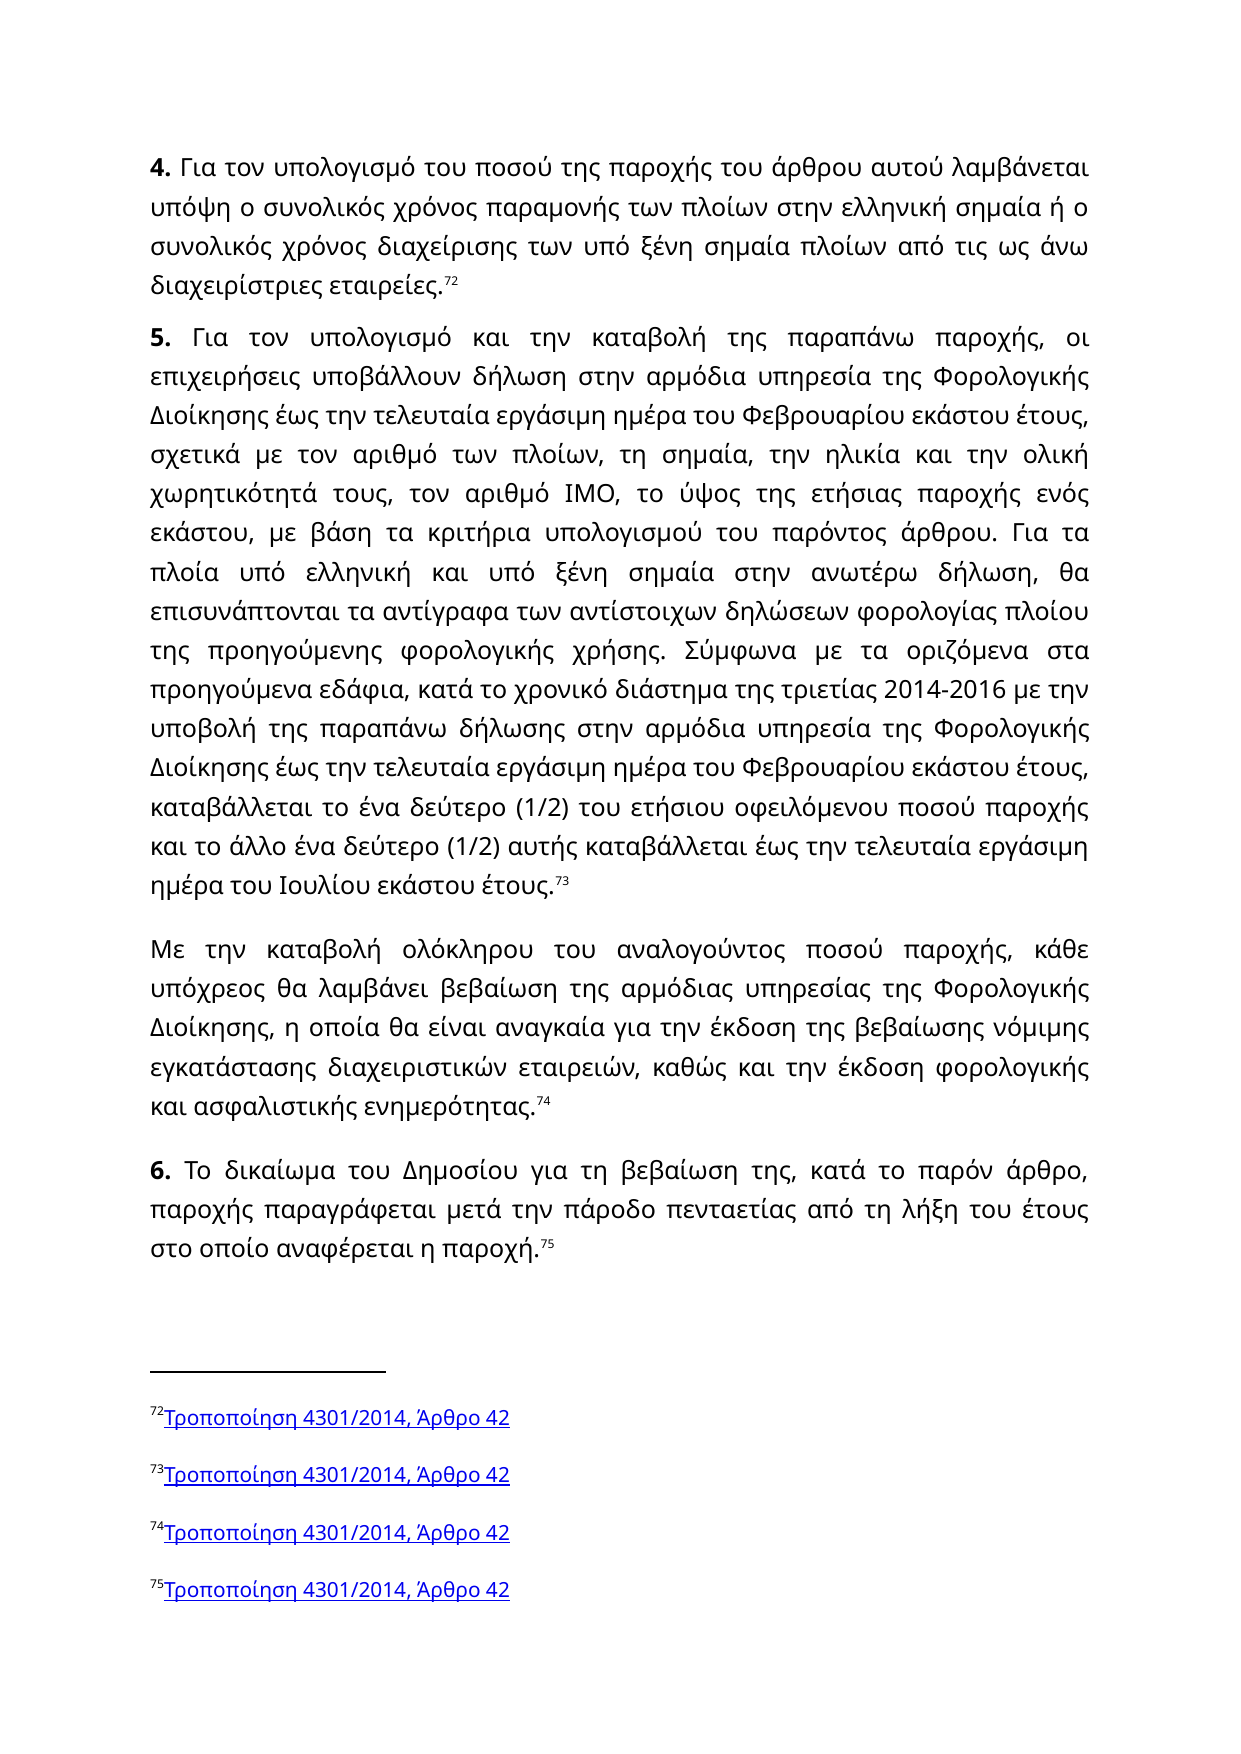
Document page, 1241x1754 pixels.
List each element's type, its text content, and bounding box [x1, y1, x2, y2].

text Τροποποίηση 4301/2014, Άρθρο 42 [150, 1576, 1090, 1604]
text Με την καταβολή ολόκληρου του αναλογούντος ποσού παροχής, κάθε υπόχρεος θα λαμβάνει βεβαίωση της αρμόδιας υπηρεσίας της Φορολογικής Διοίκησης, η οποία θα είναι αναγκαία για την έκδοση της βεβαίωσης νόμιμης εγκατάστασης διαχειριστικών εταιρειών, καθώς και την έκδοση φορολογικής και ασφαλιστικής ενημερότητας. [150, 932, 1090, 1122]
text Τροποποίηση 4301/2014, Άρθρο 42 [150, 1518, 1090, 1546]
text 6. Το δικαίωμα του Δημοσίου για τη βεβαίωση της, κατά το παρόν άρθρο, παροχής παραγράφεται μετά την πάροδο πενταετίας από τη λήξη του έτους στο οποίο αναφέρεται η παροχή. [150, 1152, 1090, 1265]
text 5. Για τον υπολογισμό και την καταβολή της παραπάνω παροχής, οι επιχειρήσεις υποβάλλουν δήλωση στην αρμόδια υπηρεσία της Φορολογικής Διοίκησης έως την τελευταία εργάσιμη ημέρα του Φεβρουαρίου εκάστου έτους, σχετικά με τον αριθμό των πλοίων, τη σημαία, την ηλικία και την ολική χωρητικότητά τους, τον αριθμό ΙΜΟ, το ύψος της ετήσιας παροχής ενός εκάστου, με βάση τα κριτήρια υπολογισμού του παρόντος άρθρου. Για τα πλοία υπό ελληνική και υπό ξένη σημαία στην ανωτέρω δήλωση, θα επισυνάπτονται τα αντίγραφα των αντίστοιχων δηλώσεων φορολογίας πλοίου της προηγούμενης φορολογικής χρήσης. Σύμφωνα με τα οριζόμενα στα προηγούμενα εδάφια, κατά το χρονικό διάστημα της τριετίας 2014-2016 με την υποβολή της παραπάνω δήλωσης στην αρμόδια υπηρεσία της Φορολογικής Διοίκησης έως την τελευταία εργάσιμη ημέρα του Φεβρουαρίου εκάστου έτους, καταβάλλεται το ένα δεύτερο (1/2) του ετήσιου οφειλόμενου ποσού παροχής και το άλλο ένα δεύτερο (1/2) αυτής καταβάλλεται έως την τελευταία εργάσιμη ημέρα του Ιουλίου εκάστου έτους. [150, 319, 1090, 902]
text 4. Για τον υπολογισμό του ποσού της παροχής του άρθρου αυτού λαμβάνεται υπόψη ο συνολικός χρόνος παραμονής των πλοίων στην ελληνική σημαία ή ο συνολικός χρόνος διαχείρισης των υπό ξένη σημαία πλοίων από τις ως άνω διαχειρίστριες εταιρείες. [150, 150, 1090, 302]
text Τροποποίηση 4301/2014, Άρθρο 42 [150, 1403, 1090, 1431]
text Τροποποίηση 4301/2014, Άρθρο 42 [150, 1460, 1090, 1489]
